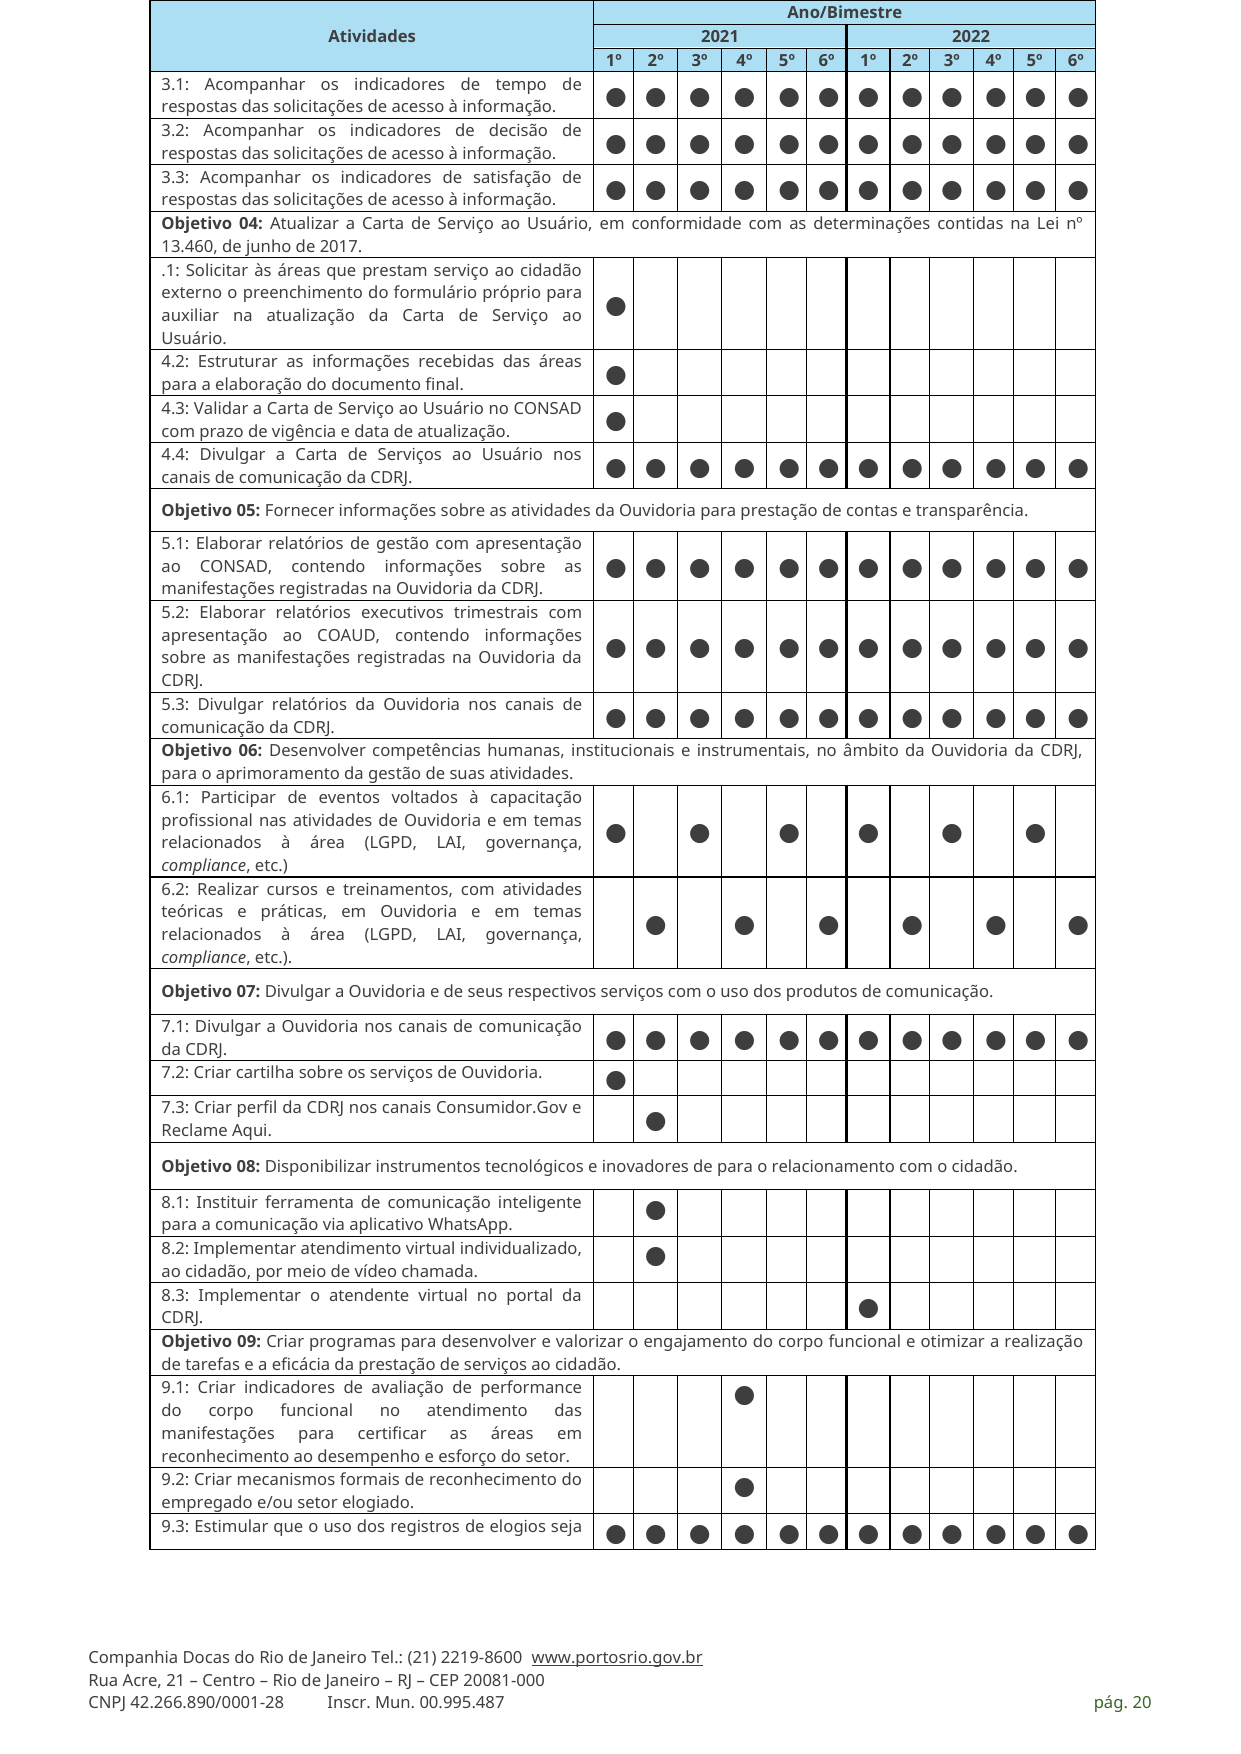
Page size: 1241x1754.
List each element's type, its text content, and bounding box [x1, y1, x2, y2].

table_cell ● [634, 1237, 677, 1282]
table_cell ● [1056, 165, 1095, 211]
table_cell [678, 1061, 721, 1095]
table_cell [930, 1190, 973, 1236]
table_cell 8.3: Implementar o atendente virtual no portal da CDRJ. [151, 1283, 593, 1328]
table_cell ● [974, 443, 1013, 488]
table_cell ● [678, 532, 721, 600]
table_cell Objetivo 05: Fornecer informações sobre as atividades da Ouvidoria para prestação de contas e transparência. [151, 489, 1095, 531]
table_cell 3.2: Acompanhar os indicadores de decisão de respostas das solicitações de acesso à informação. [151, 119, 593, 164]
table_cell ● [678, 119, 721, 164]
table_cell [930, 1237, 973, 1282]
table_cell [594, 1096, 633, 1142]
table_cell .1: Solicitar às áreas que prestam serviço ao cidadão externo o preenchimento do formulário próprio para auxiliar na atualização da Carta de Serviço ao Usuário. [151, 258, 593, 349]
table_cell [722, 1237, 766, 1282]
table_cell ● [930, 786, 973, 876]
table_cell ● [848, 443, 889, 488]
table_cell ● [722, 1468, 766, 1513]
table_cell [594, 1376, 633, 1467]
table_cell [678, 350, 721, 395]
table_cell ● [678, 786, 721, 876]
table_cell ● [930, 693, 973, 738]
table_cell [848, 1237, 889, 1282]
table_cell [767, 258, 806, 349]
table_cell 6º [807, 49, 845, 71]
table_cell ● [634, 1514, 677, 1548]
table_cell ● [767, 786, 806, 876]
table_cell [767, 1237, 806, 1282]
table_cell ● [594, 1061, 633, 1095]
table_cell [1014, 1190, 1055, 1236]
table_cell ● [1014, 119, 1055, 164]
table_cell [678, 1190, 721, 1236]
table_cell [974, 1468, 1013, 1513]
table_cell ● [1056, 1015, 1095, 1060]
table_cell 3.3: Acompanhar os indicadores de satisfação de respostas das solicitações de acesso à informação. [151, 165, 593, 211]
table_cell ● [634, 72, 677, 118]
table_cell [891, 396, 929, 442]
table_cell ● [594, 72, 633, 118]
table_cell Objetivo 04: Atualizar a Carta de Serviço ao Usuário, em conformidade com as determinações contidas na Lei nº 13.460, de junho de 2017. [151, 212, 1095, 257]
table_cell [807, 1096, 845, 1142]
table_cell [807, 1061, 845, 1095]
table_cell 3º [930, 49, 973, 71]
table_cell ● [930, 72, 973, 118]
table_cell ● [891, 119, 929, 164]
table_cell [722, 1061, 766, 1095]
table_cell ● [1056, 119, 1095, 164]
table_cell ● [891, 165, 929, 211]
table_cell Objetivo 09: Criar programas para desenvolver e valorizar o engajamento do corpo funcional e otimizar a realização de tarefas e a eficácia da prestação de serviços ao cidadão. [151, 1330, 1095, 1375]
table_cell ● [767, 1015, 806, 1060]
table_cell [1056, 258, 1095, 349]
table_cell 8.2: Implementar atendimento virtual individualizado, ao cidadão, por meio de vídeo chamada. [151, 1237, 593, 1282]
table_cell ● [930, 165, 973, 211]
table_cell [891, 1376, 929, 1467]
table_cell [891, 1061, 929, 1095]
table_cell ● [930, 1514, 973, 1548]
table_cell 7.2: Criar cartilha sobre os serviços de Ouvidoria. [151, 1061, 593, 1095]
table_cell 7.1: Divulgar a Ouvidoria nos canais de comunicação da CDRJ. [151, 1015, 593, 1060]
table_cell ● [807, 165, 845, 211]
table_cell [891, 1283, 929, 1328]
table_cell [807, 786, 845, 876]
table_cell ● [974, 601, 1013, 692]
table_cell [1056, 396, 1095, 442]
table_cell ● [1014, 165, 1055, 211]
table_cell ● [722, 119, 766, 164]
table_header Atividades [151, 1, 593, 71]
table_cell [634, 396, 677, 442]
table_cell ● [848, 693, 889, 738]
table_cell [634, 1376, 677, 1467]
table_cell [1014, 1061, 1055, 1095]
table_cell [1014, 258, 1055, 349]
table_cell ● [807, 119, 845, 164]
table_cell [974, 1283, 1013, 1328]
table_cell Objetivo 07: Divulgar a Ouvidoria e de seus respectivos serviços com o uso dos produtos de comunicação. [151, 969, 1095, 1013]
table_cell 7.3: Criar perfil da CDRJ nos canais Consumidor.Gov e Reclame Aqui. [151, 1096, 593, 1142]
table_cell [848, 1061, 889, 1095]
table_cell [767, 1096, 806, 1142]
table_cell [767, 1468, 806, 1513]
table_cell [891, 1190, 929, 1236]
table_cell ● [594, 1015, 633, 1060]
table_cell ● [1014, 786, 1055, 876]
table_cell [634, 1283, 677, 1328]
table_cell [722, 786, 766, 876]
table_cell [848, 396, 889, 442]
table_cell [1056, 1237, 1095, 1282]
table_cell ● [634, 1015, 677, 1060]
table_cell ● [974, 532, 1013, 600]
table_cell 5.2: Elaborar relatórios executivos trimestrais com apresentação ao COAUD, contendo informações sobre as manifestações registradas na Ouvidoria da CDRJ. [151, 601, 593, 692]
table_cell [594, 1190, 633, 1236]
table_cell [678, 1468, 721, 1513]
table_cell [1014, 1237, 1055, 1282]
table_cell ● [678, 693, 721, 738]
table_cell ● [1056, 878, 1095, 968]
table_cell [807, 396, 845, 442]
table_cell ● [594, 601, 633, 692]
table_cell ● [974, 1015, 1013, 1060]
table_cell [594, 1283, 633, 1328]
table_cell ● [634, 878, 677, 968]
table_cell 6.1: Participar de eventos voltados à capacitação profissional nas atividades de Ouvidoria e em temas relacionados à área (LGPD, LAI, governança, compliance, etc.) [151, 786, 593, 876]
table_cell [930, 396, 973, 442]
table_cell [1014, 1376, 1055, 1467]
table_cell ● [930, 601, 973, 692]
table_cell ● [848, 786, 889, 876]
table_cell ● [848, 1283, 889, 1328]
table_cell [807, 1190, 845, 1236]
table_header Ano/Bimestre [594, 1, 1095, 24]
table_cell ● [722, 693, 766, 738]
table_cell [767, 1283, 806, 1328]
table_cell [634, 1468, 677, 1513]
table_cell [848, 1190, 889, 1236]
table_cell ● [678, 601, 721, 692]
table_cell [1056, 1376, 1095, 1467]
table_cell [634, 1061, 677, 1095]
table_cell ● [594, 1514, 633, 1548]
table_cell ● [848, 601, 889, 692]
table_cell ● [1014, 532, 1055, 600]
table_cell ● [807, 72, 845, 118]
table_cell 4º [722, 49, 766, 71]
table_cell ● [594, 443, 633, 488]
table_cell [848, 1096, 889, 1142]
table_cell ● [634, 119, 677, 164]
table_cell ● [767, 72, 806, 118]
table_cell [891, 350, 929, 395]
table_cell [1056, 1283, 1095, 1328]
table_cell [1056, 786, 1095, 876]
table_cell 9.1: Criar indicadores de avaliação de performance do corpo funcional no atendimento das manifestações para certificar as áreas em reconhecimento ao desempenho e esforço do setor. [151, 1376, 593, 1467]
table_cell ● [1014, 443, 1055, 488]
table_cell ● [678, 1015, 721, 1060]
table_cell ● [807, 1514, 845, 1548]
table_cell ● [678, 165, 721, 211]
table_cell [891, 1096, 929, 1142]
table_cell [807, 1283, 845, 1328]
table_cell 1º [594, 49, 633, 71]
table_cell ● [1014, 1015, 1055, 1060]
table_cell 2º [634, 49, 677, 71]
table_cell ● [848, 1514, 889, 1548]
table_cell 4.4: Divulgar a Carta de Serviços ao Usuário nos canais de comunicação da CDRJ. [151, 443, 593, 488]
table_cell ● [722, 443, 766, 488]
table_cell [848, 258, 889, 349]
table_cell ● [634, 1190, 677, 1236]
table_cell ● [722, 1514, 766, 1548]
table_cell ● [767, 693, 806, 738]
table_cell ● [722, 72, 766, 118]
table_cell [807, 258, 845, 349]
table_cell [722, 258, 766, 349]
table_cell [1056, 1096, 1095, 1142]
table_cell ● [634, 532, 677, 600]
table_cell ● [848, 532, 889, 600]
table_cell 1º [848, 49, 889, 71]
table_cell [807, 1376, 845, 1467]
table_cell [891, 786, 929, 876]
table_cell [1014, 1283, 1055, 1328]
table_cell ● [974, 72, 1013, 118]
table_cell [848, 878, 889, 968]
table_cell ● [678, 72, 721, 118]
table_cell ● [974, 1514, 1013, 1548]
table_cell ● [678, 443, 721, 488]
table_cell ● [807, 532, 845, 600]
table_cell ● [634, 165, 677, 211]
table_cell ● [807, 443, 845, 488]
table_cell [974, 1061, 1013, 1095]
table_cell ● [930, 1015, 973, 1060]
table_cell 5.1: Elaborar relatórios de gestão com apresentação ao CONSAD, contendo informações sobre as manifestações registradas na Ouvidoria da CDRJ. [151, 532, 593, 600]
table_cell [678, 878, 721, 968]
table_cell ● [974, 165, 1013, 211]
table_cell ● [848, 119, 889, 164]
table_cell ● [807, 601, 845, 692]
table_cell ● [678, 1514, 721, 1548]
table_cell ● [1056, 693, 1095, 738]
table_cell ● [594, 258, 633, 349]
table_cell [678, 1376, 721, 1467]
table_cell [974, 396, 1013, 442]
table_cell ● [891, 443, 929, 488]
table_cell ● [767, 165, 806, 211]
table_cell [974, 786, 1013, 876]
table_cell ● [594, 396, 633, 442]
table_cell [1014, 396, 1055, 442]
table_cell [974, 350, 1013, 395]
table_cell ● [1056, 601, 1095, 692]
table_cell 8.1: Instituir ferramenta de comunicação inteligente para a comunicação via aplicativo WhatsApp. [151, 1190, 593, 1236]
table_cell [678, 1096, 721, 1142]
table_cell ● [807, 878, 845, 968]
table_cell [848, 350, 889, 395]
table_cell ● [767, 601, 806, 692]
table_cell [848, 1468, 889, 1513]
table_cell [722, 350, 766, 395]
table_cell [722, 1283, 766, 1328]
table_cell 4.3: Validar a Carta de Serviço ao Usuário no CONSAD com prazo de vigência e data de atualização. [151, 396, 593, 442]
table_cell 2º [891, 49, 929, 71]
table_cell ● [974, 693, 1013, 738]
table_cell [1014, 1096, 1055, 1142]
table_cell 9.2: Criar mecanismos formais de reconhecimento do empregado e/ou setor elogiado. [151, 1468, 593, 1513]
table_cell ● [891, 532, 929, 600]
table_cell [634, 786, 677, 876]
table_cell ● [807, 693, 845, 738]
table_cell [1014, 878, 1055, 968]
table_cell [930, 1061, 973, 1095]
table_cell [1056, 1468, 1095, 1513]
table_cell ● [722, 601, 766, 692]
table_cell [767, 350, 806, 395]
table_cell [974, 1096, 1013, 1142]
table_cell ● [767, 119, 806, 164]
table_cell 5º [767, 49, 806, 71]
table_cell [678, 396, 721, 442]
table_cell [722, 1096, 766, 1142]
table_cell ● [594, 532, 633, 600]
table_cell ● [807, 1015, 845, 1060]
table_cell Objetivo 08: Disponibilizar instrumentos tecnológicos e inovadores de para o relacionamento com o cidadão. [151, 1143, 1095, 1189]
table_cell [930, 878, 973, 968]
table_cell [1014, 350, 1055, 395]
table_cell [807, 1237, 845, 1282]
table_cell ● [930, 119, 973, 164]
table_cell 2022 [848, 25, 1095, 47]
table_cell ● [891, 1015, 929, 1060]
table_cell [930, 1468, 973, 1513]
table_cell ● [767, 532, 806, 600]
table_cell [974, 258, 1013, 349]
table_cell [767, 878, 806, 968]
table_cell [974, 1376, 1013, 1467]
table_cell ● [930, 532, 973, 600]
table_cell 5º [1014, 49, 1055, 71]
table_cell 9.3: Estimular que o uso dos registros de elogios seja [151, 1514, 593, 1548]
table_cell ● [1014, 1514, 1055, 1548]
table_cell [1014, 1468, 1055, 1513]
table_cell ● [930, 443, 973, 488]
table_cell [1056, 1061, 1095, 1095]
table_cell [930, 1096, 973, 1142]
table_cell ● [634, 443, 677, 488]
table_cell [722, 1190, 766, 1236]
table_cell ● [594, 165, 633, 211]
table_cell [678, 1283, 721, 1328]
table_cell ● [1056, 443, 1095, 488]
table_cell 4.2: Estruturar as informações recebidas das áreas para a elaboração do documento final. [151, 350, 593, 395]
table_cell [848, 1376, 889, 1467]
table_cell 5.3: Divulgar relatórios da Ouvidoria nos canais de comunicação da CDRJ. [151, 693, 593, 738]
table_cell [974, 1190, 1013, 1236]
table_cell ● [974, 878, 1013, 968]
table_cell [891, 1468, 929, 1513]
table_cell ● [767, 443, 806, 488]
table_cell ● [891, 878, 929, 968]
table_cell ● [594, 119, 633, 164]
table_cell [807, 1468, 845, 1513]
table_cell [594, 1237, 633, 1282]
table_cell ● [594, 693, 633, 738]
table_cell ● [634, 1096, 677, 1142]
table_cell ● [891, 72, 929, 118]
table_cell [634, 350, 677, 395]
table_cell [634, 258, 677, 349]
table_cell ● [974, 119, 1013, 164]
table_cell [807, 350, 845, 395]
table_cell ● [594, 786, 633, 876]
table_cell [974, 1237, 1013, 1282]
table_cell 6º [1056, 49, 1095, 71]
table_cell 2021 [594, 25, 845, 47]
table_cell ● [722, 165, 766, 211]
table_cell ● [767, 1514, 806, 1548]
table_cell ● [722, 532, 766, 600]
table_cell ● [848, 72, 889, 118]
table_cell [594, 878, 633, 968]
table_cell ● [848, 165, 889, 211]
table_cell [767, 1061, 806, 1095]
table_cell ● [891, 693, 929, 738]
table_cell ● [1014, 601, 1055, 692]
table_cell ● [1056, 532, 1095, 600]
table_cell Objetivo 06: Desenvolver competências humanas, institucionais e instrumentais, no âmbito da Ouvidoria da CDRJ, para o aprimoramento da gestão de suas atividades. [151, 739, 1095, 784]
table_cell ● [722, 1376, 766, 1467]
table_cell [767, 1190, 806, 1236]
table_cell [930, 1283, 973, 1328]
table_cell ● [1056, 72, 1095, 118]
table_cell 6.2: Realizar cursos e treinamentos, com atividades teóricas e práticas, em Ouvidoria e em temas relacionados à área (LGPD, LAI, governança, compliance, etc.). [151, 878, 593, 968]
table_cell ● [848, 1015, 889, 1060]
table_cell [930, 1376, 973, 1467]
table_cell 3º [678, 49, 721, 71]
table_cell [891, 258, 929, 349]
table_cell [930, 258, 973, 349]
table_cell [1056, 350, 1095, 395]
table_cell [722, 396, 766, 442]
table_cell [930, 350, 973, 395]
table_cell ● [722, 1015, 766, 1060]
table_cell 4º [974, 49, 1013, 71]
table_cell [767, 1376, 806, 1467]
table_cell ● [891, 601, 929, 692]
table_cell [1056, 1190, 1095, 1236]
table_cell ● [1014, 72, 1055, 118]
table_cell ● [634, 693, 677, 738]
table_cell ● [891, 1514, 929, 1548]
table_cell [594, 1468, 633, 1513]
table_cell ● [722, 878, 766, 968]
table_cell 3.1: Acompanhar os indicadores de tempo de respostas das solicitações de acesso à informação. [151, 72, 593, 118]
table_cell [891, 1237, 929, 1282]
table_cell ● [634, 601, 677, 692]
table_cell ● [1014, 693, 1055, 738]
table_cell [767, 396, 806, 442]
table_cell [678, 1237, 721, 1282]
table_cell ● [594, 350, 633, 395]
table_cell ● [1056, 1514, 1095, 1548]
table_cell [678, 258, 721, 349]
